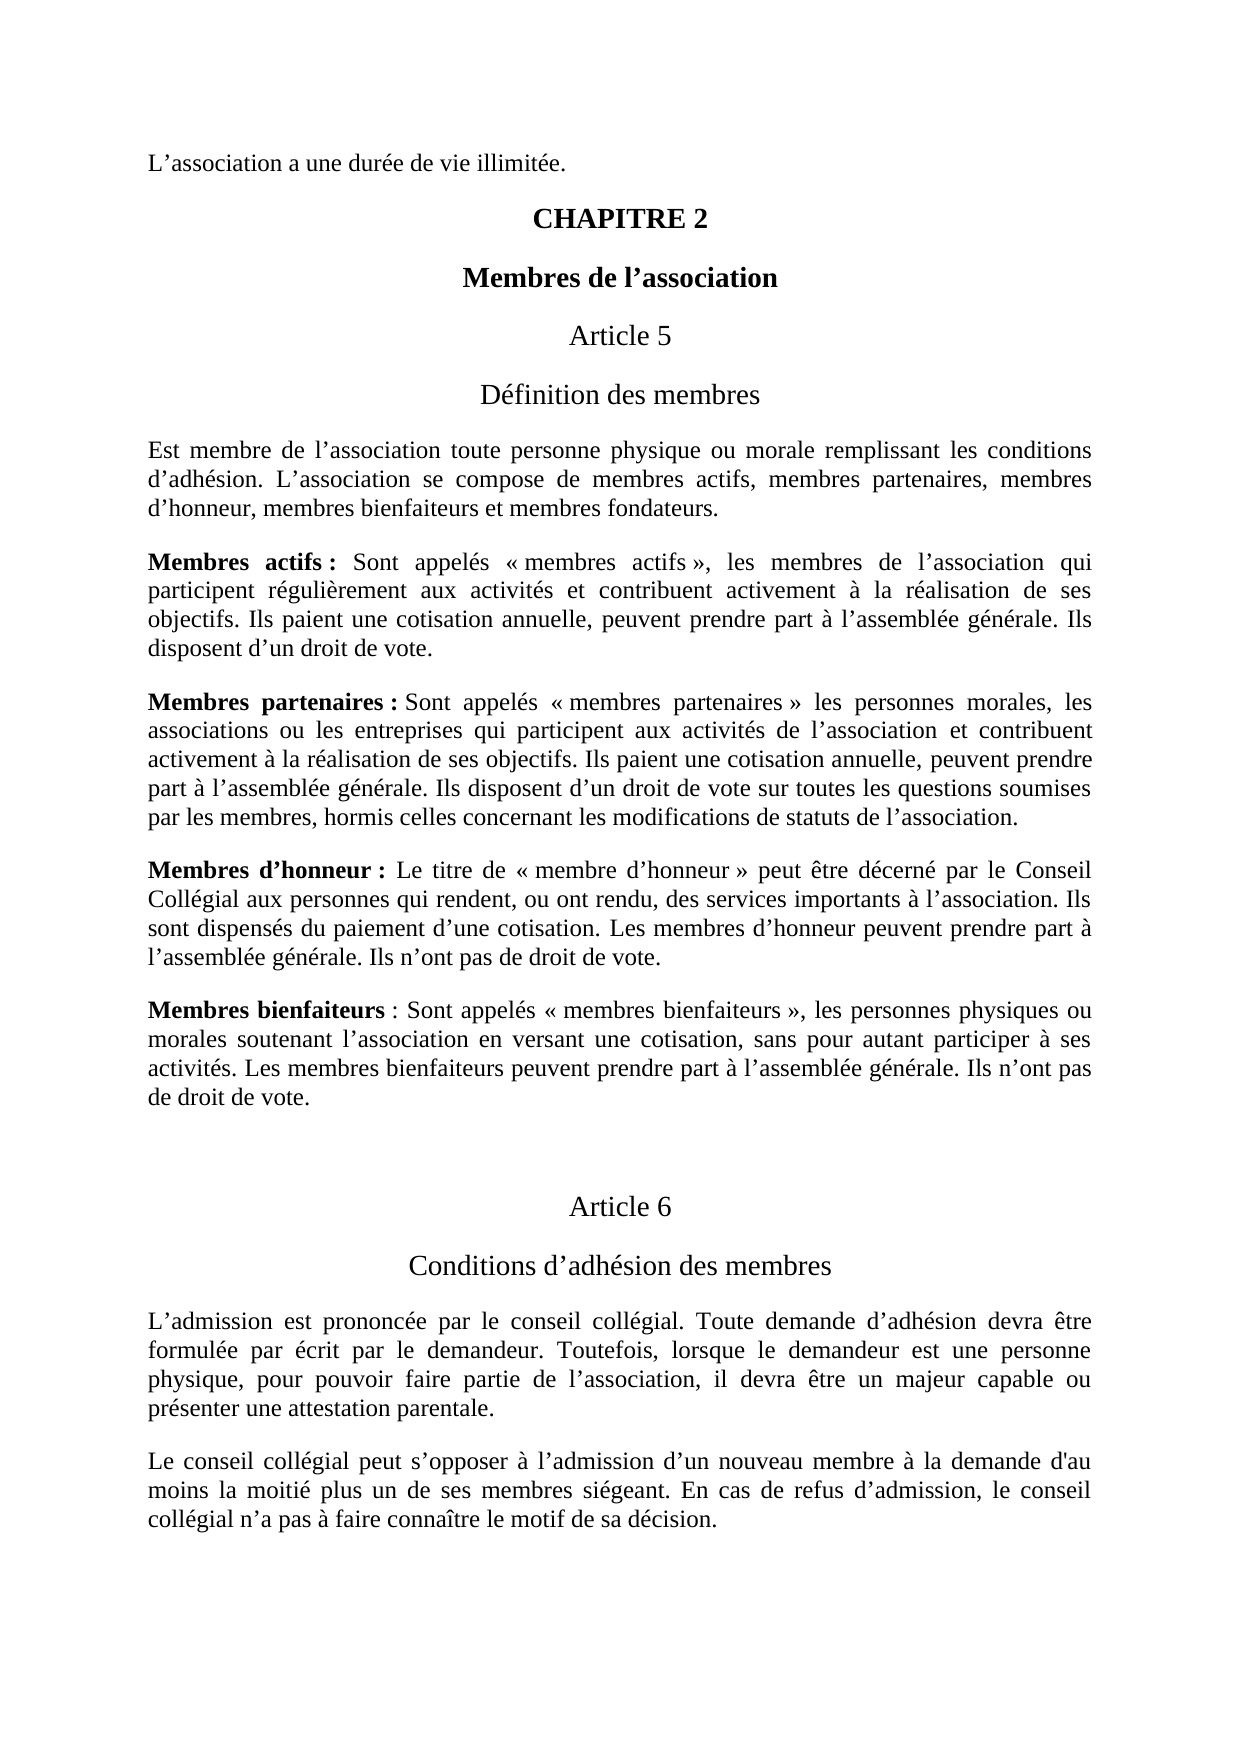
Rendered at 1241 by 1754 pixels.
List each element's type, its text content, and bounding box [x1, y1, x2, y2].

text Article 6 [148, 1189, 1092, 1223]
text Membres bienfaiteurs : Sont appelés « membres bienfaiteurs », les personnes physiques ou morales soutenant l’association en versant une cotisation, sans pour autant participer à ses activités. Les membres bienfaiteurs peuvent prendre part à l’assemblée générale. Ils n’ont pas de droit de vote. [148, 996, 1092, 1111]
text Article 5 [148, 318, 1092, 352]
text CHAPITRE 2 [148, 201, 1092, 235]
text Le conseil collégial peut s’opposer à l’admission d’un nouveau membre à la demande d'au moins la moitié plus un de ses membres siégeant. En cas de refus d’admission, le conseil collégial n’a pas à faire connaître le motif de sa décision. [148, 1446, 1092, 1533]
text Définition des membres [148, 377, 1092, 411]
text Conditions d’adhésion des membres [148, 1248, 1092, 1281]
text Membres actifs : Sont appelés « membres actifs », les membres de l’association qui participent régulièrement aux activités et contribuent activement à la réalisation de ses objectifs. Ils paient une cotisation annuelle, peuvent prendre part à l’assemblée générale. Ils disposent d’un droit de vote. [148, 547, 1092, 662]
text L’association a une durée de vie illimitée. [148, 148, 1092, 176]
text L’admission est prononcée par le conseil collégial. Toute demande d’adhésion devra être formulée par écrit par le demandeur. Toutefois, lorsque le demandeur est une personne physique, pour pouvoir faire partie de l’association, il devra être un majeur capable ou présenter une attestation parentale. [148, 1306, 1092, 1421]
text Membres partenaires : Sont appelés « membres partenaires » les personnes morales, les associations ou les entreprises qui participent aux activités de l’association et contribuent activement à la réalisation de ses objectifs. Ils paient une cotisation annuelle, peuvent prendre part à l’assemblée générale. Ils disposent d’un droit de vote sur toutes les questions soumises par les membres, hormis celles concernant les modifications de statuts de l’association. [148, 687, 1092, 831]
text Membres de l’association [148, 260, 1092, 293]
text Membres d’honneur : Le titre de « membre d’honneur » peut être décerné par le Conseil Collégial aux personnes qui rendent, ou ont rendu, des services importants à l’association. Ils sont dispensés du paiement d’une cotisation. Les membres d’honneur peuvent prendre part à l’assemblée générale. Ils n’ont pas de droit de vote. [148, 856, 1092, 971]
text Est membre de l’association toute personne physique ou morale remplissant les conditions d’adhésion. L’association se compose de membres actifs, membres partenaires, membres d’honneur, membres bienfaiteurs et membres fondateurs. [148, 436, 1092, 522]
